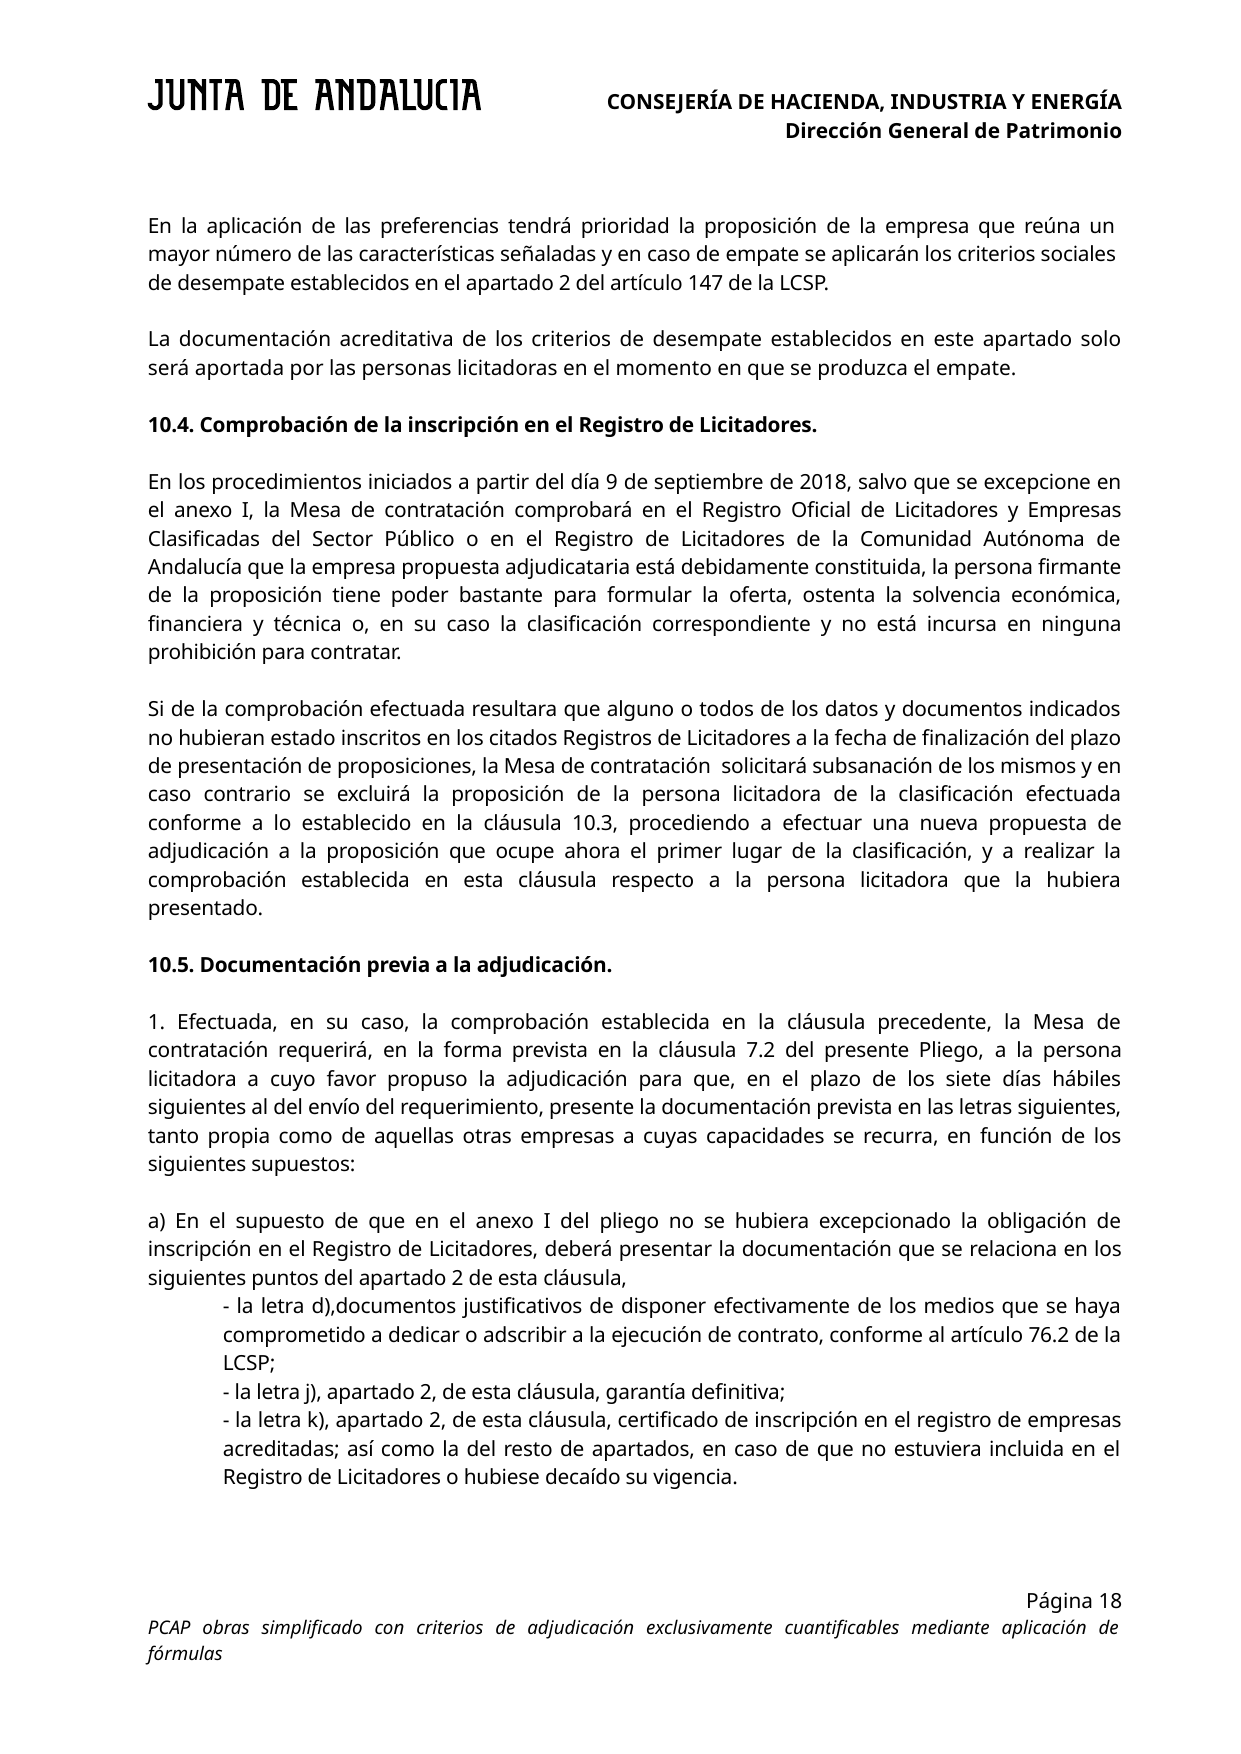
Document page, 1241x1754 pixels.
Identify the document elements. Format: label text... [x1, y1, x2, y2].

text 10.5. Documentación previa a la adjudicación. [148, 950, 1122, 979]
text La documentación acreditativa de los criterios de desempate establecidos en este apartado solo será aportada por las personas licitadoras en el momento en que se produzca el empate. [148, 324, 1122, 381]
text En la aplicación de las preferencias tendrá prioridad la proposición de la empresa que reúna un mayor número de las características señaladas y en caso de empate se aplicarán los criterios sociales de desempate establecidos en el apartado 2 del artículo 147 de la LCSP. [148, 211, 1116, 296]
text a) En el supuesto de que en el anexo I del pliego no se hubiera excepcionado la obligación de inscripción en el Registro de Licitadores, deberá presentar la documentación que se relaciona en los siguientes puntos del apartado 2 de esta cláusula, [148, 1206, 1122, 1291]
text - la letra k), apartado 2, de esta cláusula, certificado de inscripción en el registro de empresas acreditadas; así como la del resto de apartados, en caso de que no estuviera incluida en el Registro de Licitadores o hubiese decaído su vigencia. [223, 1405, 1122, 1491]
text 10.4. Comprobación de la inscripción en el Registro de Licitadores. [148, 410, 1122, 438]
text 1. Efectuada, en su caso, la comprobación establecida en la cláusula precedente, la Mesa de contratación requerirá, en la forma prevista en la cláusula 7.2 del presente Pliego, a la persona licitadora a cuyo favor propuso la adjudicación para que, en el plazo de los siete días hábiles siguientes al del envío del requerimiento, presente la documentación prevista en las letras siguientes, tanto propia como de aquellas otras empresas a cuyas capacidades se recurra, en función de los siguientes supuestos: [148, 1007, 1122, 1178]
text Si de la comprobación efectuada resultara que alguno o todos de los datos y documentos indicados no hubieran estado inscritos en los citados Registros de Licitadores a la fecha de finalización del plazo de presentación de proposiciones, la Mesa de contratación solicitará subsanación de los mismos y en caso contrario se excluirá la proposición de la persona licitadora de la clasificación efectuada conforme a lo establecido en la cláusula 10.3, procediendo a efectuar una nueva propuesta de adjudicación a la proposición que ocupe ahora el primer lugar de la clasificación, y a realizar la comprobación establecida en esta cláusula respecto a la persona licitadora que la hubiera presentado. [148, 694, 1122, 922]
text - la letra j), apartado 2, de esta cláusula, garantía definitiva; [223, 1377, 1122, 1405]
text - la letra d),documentos justificativos de disponer efectivamente de los medios que se haya comprometido a dedicar o adscribir a la ejecución de contrato, conforme al artículo 76.2 de la LCSP; [223, 1291, 1122, 1377]
text En los procedimientos iniciados a partir del día 9 de septiembre de 2018, salvo que se excepcione en el anexo I, la Mesa de contratación comprobará en el Registro Oficial de Licitadores y Empresas Clasificadas del Sector Público o en el Registro de Licitadores de la Comunidad Autónoma de Andalucía que la empresa propuesta adjudicataria está debidamente constituida, la persona firmante de la proposición tiene poder bastante para formular la oferta, ostenta la solvencia económica, financiera y técnica o, en su caso la clasificación correspondiente y no está incursa en ninguna prohibición para contratar. [148, 467, 1122, 666]
